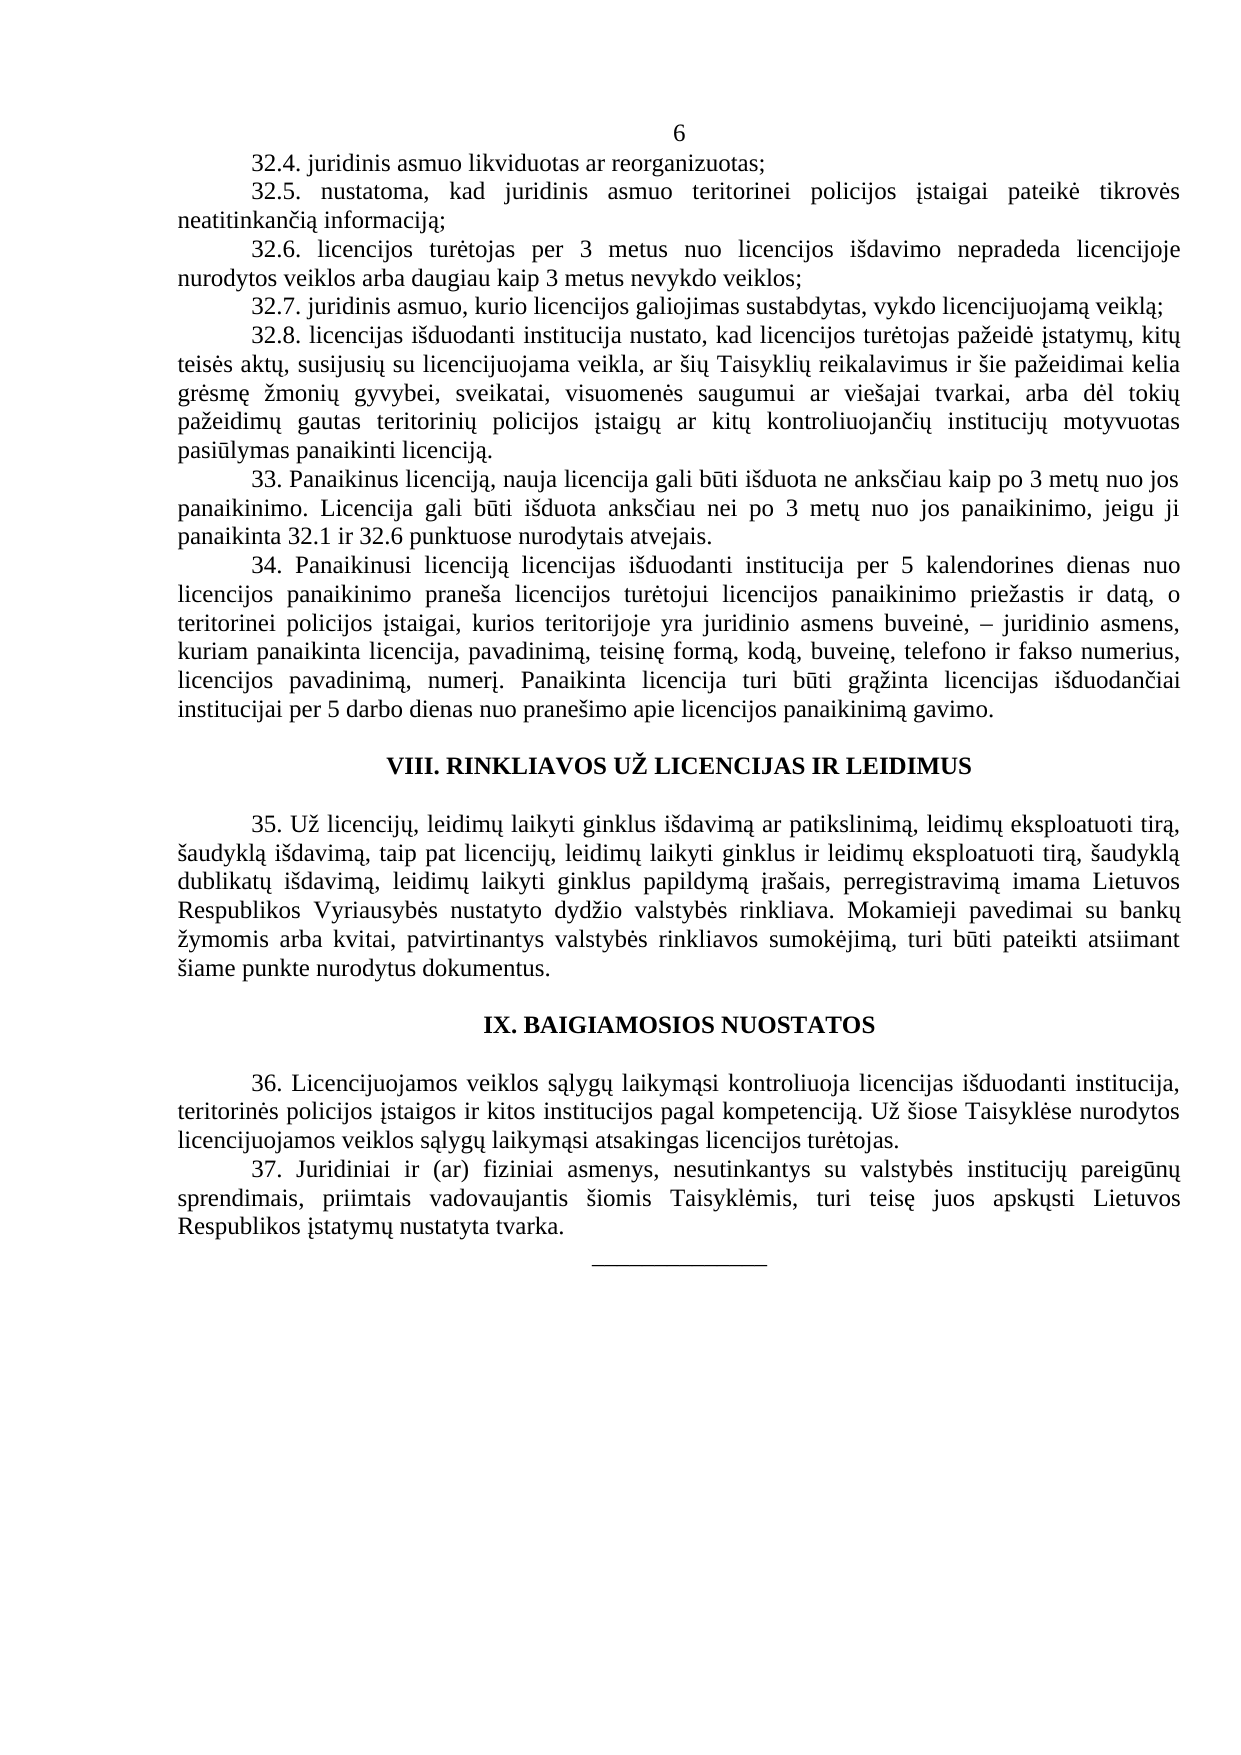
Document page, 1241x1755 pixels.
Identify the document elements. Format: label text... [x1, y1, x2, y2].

text 33. Panaikinus licenciją, nauja licencija gali būti išduota ne anksčiau kaip po 3 metų nuo jos panaikinimo. Licencija gali būti išduota anksčiau nei po 3 metų nuo jos panaikinimo, jeigu ji panaikinta 32.1 ir 32.6 punktuose nurodytais atvejais. [177, 464, 1181, 550]
text IX. BAIGIAMOSIOS NUOSTATOS [177, 1010, 1181, 1039]
text 32.4. juridinis asmuo likviduotas ar reorganizuotas; [177, 148, 1181, 176]
text ______________ [177, 1240, 1181, 1269]
text 34. Panaikinusi licenciją licencijas išduodanti institucija per 5 kalendorines dienas nuo licencijos panaikinimo praneša licencijos turėtojui licencijos panaikinimo priežastis ir datą, o teritorinei policijos įstaigai, kurios teritorijoje yra juridinio asmens buveinė, – juridinio asmens, kuriam panaikinta licencija, pavadinimą, teisinę formą, kodą, buveinę, telefono ir fakso numerius, licencijos pavadinimą, numerį. Panaikinta licencija turi būti grąžinta licencijas išduodančiai institucijai per 5 darbo dienas nuo pranešimo apie licencijos panaikinimą gavimo. [177, 550, 1181, 723]
text 32.8. licencijas išduodanti institucija nustato, kad licencijos turėtojas pažeidė įstatymų, kitų teisės aktų, susijusių su licencijuojama veikla, ar šių Taisyklių reikalavimus ir šie pažeidimai kelia grėsmę žmonių gyvybei, sveikatai, visuomenės saugumui ar viešajai tvarkai, arba dėl tokių pažeidimų gautas teritorinių policijos įstaigų ar kitų kontroliuojančių institucijų motyvuotas pasiūlymas panaikinti licenciją. [177, 320, 1181, 464]
text 35. Už licencijų, leidimų laikyti ginklus išdavimą ar patikslinimą, leidimų eksploatuoti tirą, šaudyklą išdavimą, taip pat licencijų, leidimų laikyti ginklus ir leidimų eksploatuoti tirą, šaudyklą dublikatų išdavimą, leidimų laikyti ginklus papildymą įrašais, perregistravimą imama Lietuvos Respublikos Vyriausybės nustatyto dydžio valstybės rinkliava. Mokamieji pavedimai su bankų žymomis arba kvitai, patvirtinantys valstybės rinkliavos sumokėjimą, turi būti pateikti atsiimant šiame punkte nurodytus dokumentus. [177, 809, 1181, 981]
text VIII. RINKLIAVOS UŽ LICENCIJAS IR LEIDIMUS [177, 751, 1181, 780]
text 32.5. nustatoma, kad juridinis asmuo teritorinei policijos įstaigai pateikė tikrovės neatitinkančią informaciją; [177, 176, 1181, 234]
text 32.6. licencijos turėtojas per 3 metus nuo licencijos išdavimo nepradeda licencijoje nurodytos veiklos arba daugiau kaip 3 metus nevykdo veiklos; [177, 234, 1181, 291]
text 32.7. juridinis asmuo, kurio licencijos galiojimas sustabdytas, vykdo licencijuojamą veiklą; [177, 291, 1181, 320]
text 37. Juridiniai ir (ar) fiziniai asmenys, nesutinkantys su valstybės institucijų pareigūnų sprendimais, priimtais vadovaujantis šiomis Taisyklėmis, turi teisę juos apskųsti Lietuvos Respublikos įstatymų nustatyta tvarka. [177, 1154, 1181, 1240]
text 36. Licencijuojamos veiklos sąlygų laikymąsi kontroliuoja licencijas išduodanti institucija, teritorinės policijos įstaigos ir kitos institucijos pagal kompetenciją. Už šiose Taisyklėse nurodytos licencijuojamos veiklos sąlygų laikymąsi atsakingas licencijos turėtojas. [177, 1068, 1181, 1154]
